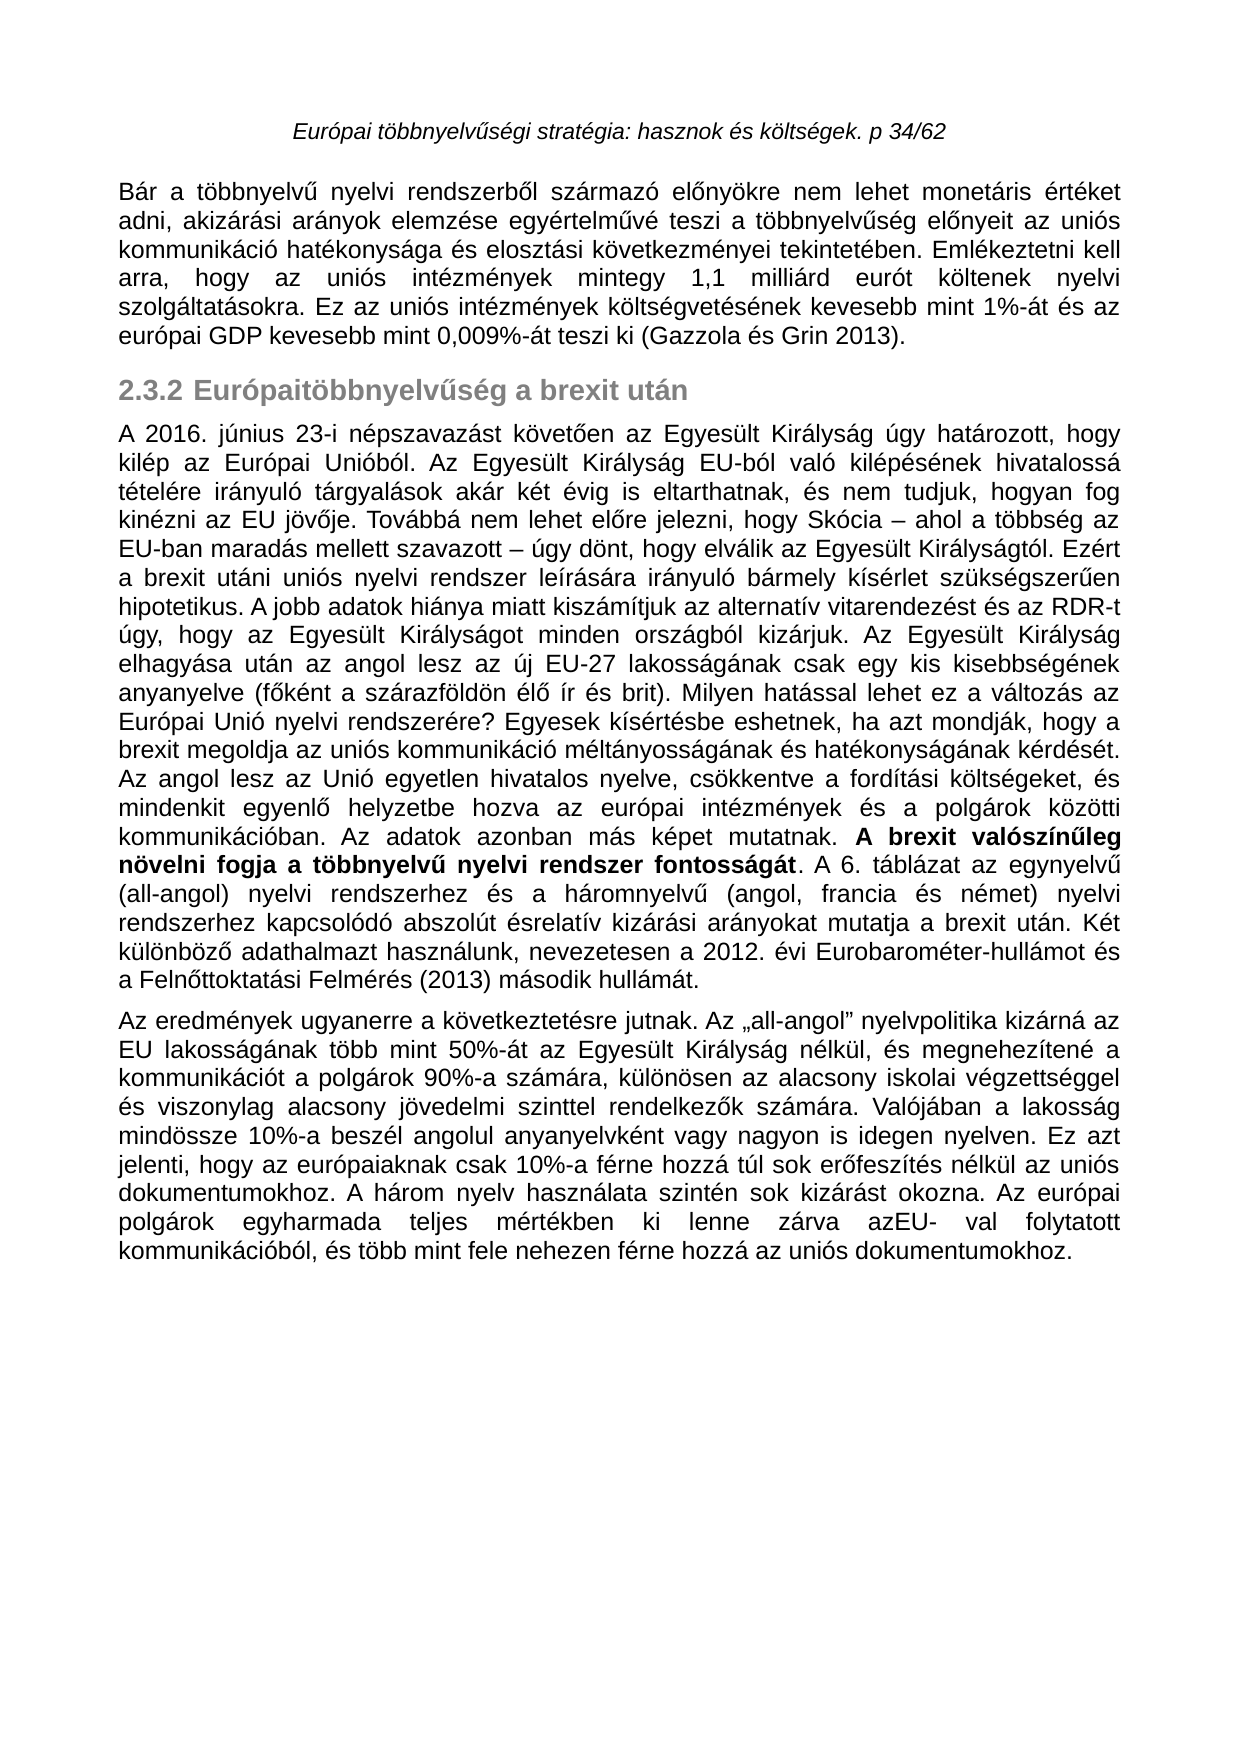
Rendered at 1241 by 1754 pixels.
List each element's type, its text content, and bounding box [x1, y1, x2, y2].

text Az eredmények ugyanerre a következtetésre jutnak. Az „all-angol” nyelvpolitika kizárná az EU lakosságának több mint 50%-át az Egyesült Királyság nélkül, és megnehezítené a kommunikációt a polgárok 90%-a számára, különösen az alacsony iskolai végzettséggel és viszonylag alacsony jövedelmi szinttel rendelkezők számára. Valójában a lakosság mindössze 10%-a beszél angolul anyanyelvként vagy nagyon is idegen nyelven. Ez azt jelenti, hogy az európaiaknak csak 10%-a férne hozzá túl sok erőfeszítés nélkül az uniós dokumentumokhoz. A három nyelv használata szintén sok kizárást okozna. Az európai polgárok egyharmada teljes mértékben ki lenne zárva azEU- val folytatott kommunikációból, és több mint fele nehezen férne hozzá az uniós dokumentumokhoz. [118, 1006, 1122, 1265]
text A 2016. június 23-i népszavazást követően az Egyesült Királyság úgy határozott, hogy kilép az Európai Unióból. Az Egyesült Királyság EU-ból való kilépésének hivatalossá tételére irányuló tárgyalások akár két évig is eltarthatnak, és nem tudjuk, hogyan fog kinézni az EU jövője. Továbbá nem lehet előre jelezni, hogy Skócia – ahol a többség az EU-ban maradás mellett szavazott – úgy dönt, hogy elválik az Egyesült Királyságtól. Ezért a brexit utáni uniós nyelvi rendszer leírására irányuló bármely kísérlet szükségszerűen hipotetikus. A jobb adatok hiánya miatt kiszámítjuk az alternatív vitarendezést és az RDR-t úgy, hogy az Egyesült Királyságot minden országból kizárjuk. Az Egyesült Királyság elhagyása után az angol lesz az új EU-27 lakosságának csak egy kis kisebbségének anyanyelve (főként a szárazföldön élő ír és brit). Milyen hatással lehet ez a változás az Európai Unió nyelvi rendszerére? Egyesek kísértésbe eshetnek, ha azt mondják, hogy a brexit megoldja az uniós kommunikáció méltányosságának és hatékonyságának kérdését. Az angol lesz az Unió egyetlen hivatalos nyelve, csökkentve a fordítási költségeket, és mindenkit egyenlő helyzetbe hozva az európai intézmények és a polgárok közötti kommunikációban. Az adatok azonban más képet mutatnak. A brexit valószínűleg növelni fogja a többnyelvű nyelvi rendszer fontosságát. A 6. táblázat az egynyelvű (all-angol) nyelvi rendszerhez és a háromnyelvű (angol, francia és német) nyelvi rendszerhez kapcsolódó abszolút ésrelatív kizárási arányokat mutatja a brexit után. Két különböző adathalmazt használunk, nevezetesen a 2012. évi Eurobarométer-hullámot és a Felnőttoktatási Felmérés (2013) második hullámát. [118, 419, 1122, 994]
subtitle Európaitöbbnyelvűség a brexit után [118, 373, 1122, 407]
text Bár a többnyelvű nyelvi rendszerből származó előnyökre nem lehet monetáris értéket adni, akizárási arányok elemzése egyértelművé teszi a többnyelvűség előnyeit az uniós kommunikáció hatékonysága és elosztási következményei tekintetében. Emlékeztetni kell arra, hogy az uniós intézmények mintegy 1,1 milliárd eurót költenek nyelvi szolgáltatásokra. Ez az uniós intézmények költségvetésének kevesebb mint 1%-át és az európai GDP kevesebb mint 0,009%-át teszi ki (Gazzola és Grin 2013). [118, 177, 1122, 349]
